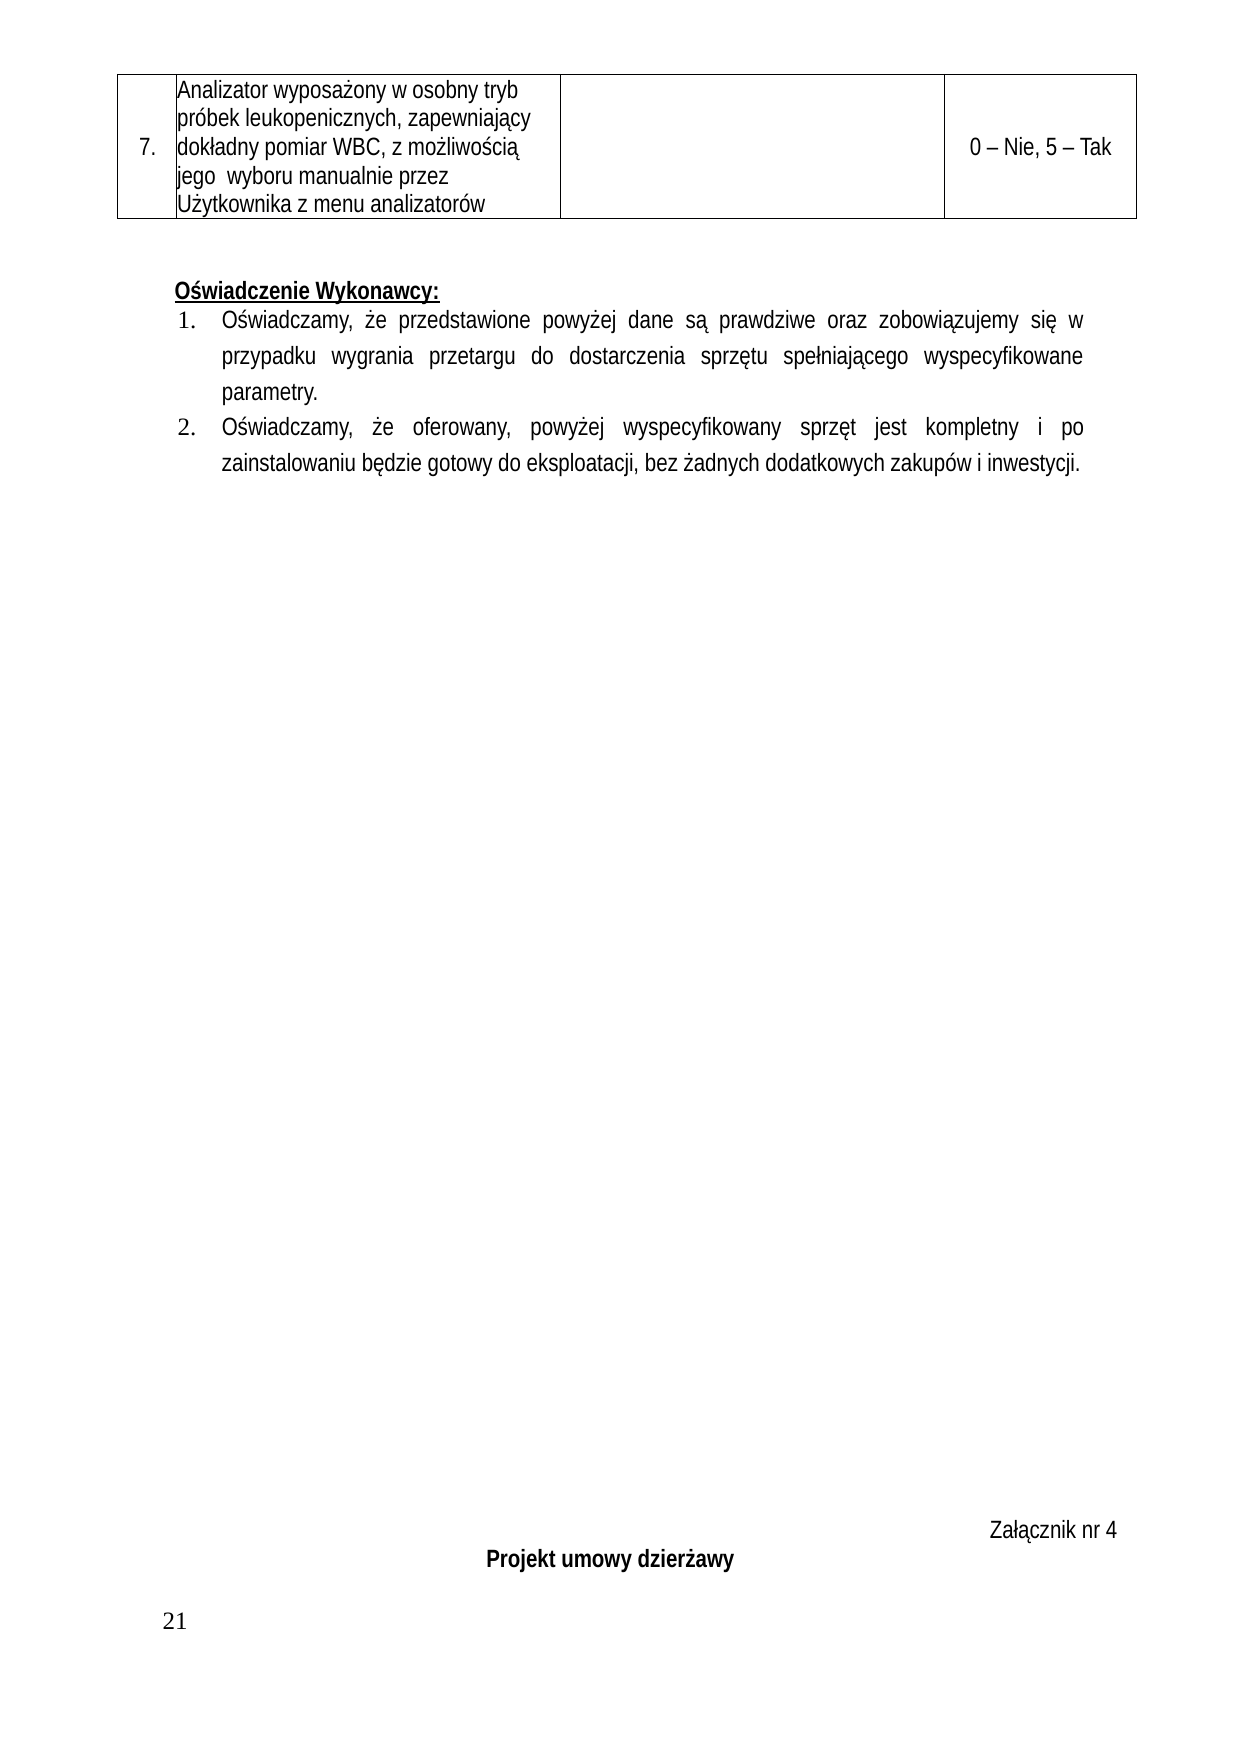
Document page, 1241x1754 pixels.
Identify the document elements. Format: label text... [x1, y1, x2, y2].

list Oświadczamy, że oferowany, powyżej wyspecyfikowany sprzęt jest kompletny i po zainstalowaniu będzie gotowy do eksploatacji, bez żadnych dodatkowych zakupów i inwestycji. [177, 412, 1085, 477]
table_cell Analizator wyposażony w osobny tryb próbek leukopenicznych, zapewniający dokładny pomiar WBC, z możliwością jego wyboru manualnie przez Użytkownika z menu analizatorów [177, 75, 560, 218]
text Załącznik nr 4 [162, 1515, 1117, 1544]
table_cell 0 – Nie, 5 – Tak [945, 75, 1136, 218]
table_cell [561, 75, 944, 218]
text Oświadczenie Wykonawcy: [174, 276, 1122, 305]
table_cell [118, 75, 176, 218]
list Oświadczamy, że przedstawione powyżej dane są prawdziwe oraz zobowiązujemy się w przypadku wygrania przetargu do dostarczenia sprzętu spełniającego wyspecyfikowane parametry. [177, 305, 1085, 405]
text Projekt umowy dzierżawy [103, 1544, 1117, 1573]
